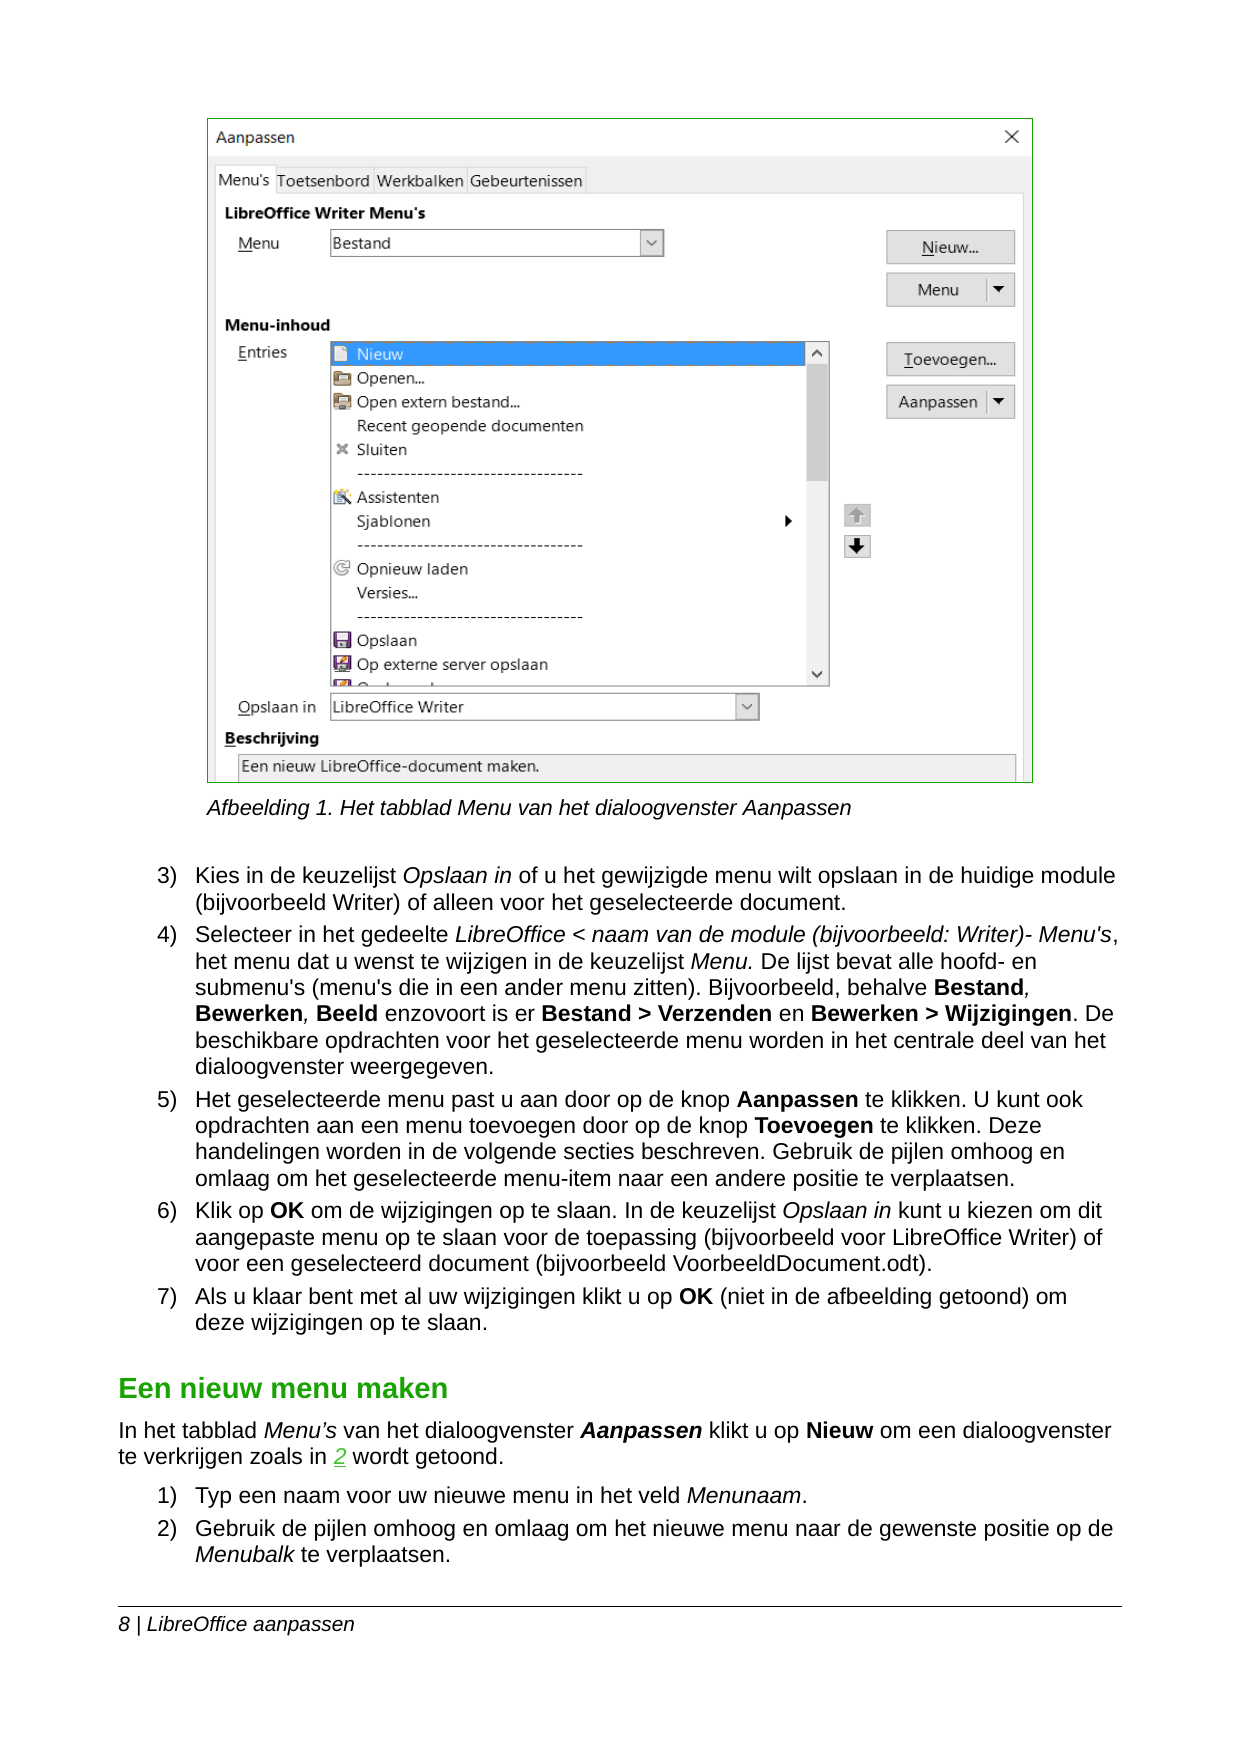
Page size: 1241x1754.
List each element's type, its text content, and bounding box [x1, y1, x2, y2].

list Als u klaar bent met al uw wijzigingen klikt u op OK (niet in de afbeelding getoond) om deze wijzigingen op te slaan. [177, 1283, 1122, 1335]
list Selecteer in het gedeelte LibreOffice < naam van de module (bijvoorbeeld: Writer)- Menu's, het menu dat u wenst te wijzigen in de keuzelijst Menu. De lijst bevat alle hoofd- en submenu's (menu's die in een ander menu zitten). Bijvoorbeeld, behalve Bestand, Bewerken, Beeld enzovoort is er Bestand > Verzenden en Bewerken > Wijzigingen. De beschikbare opdrachten voor het geselecteerde menu worden in het centrale deel van het dialoogvenster weergegeven. [177, 921, 1122, 1079]
list Kies in de keuzelijst Opslaan in of u het gewijzigde menu wilt opslaan in de huidige module (bijvoorbeeld Writer) of alleen voor het geselecteerde document. [177, 862, 1122, 915]
subtitle Een nieuw menu maken [118, 1371, 1122, 1404]
picture [208, 119, 1032, 782]
list Klik op OK om de wijzigingen op te slaan. In de keuzelijst Opslaan in kunt u kiezen om dit aangepaste menu op te slaan voor de toepassing (bijvoorbeeld voor LibreOffice Writer) of voor een geselecteerd document (bijvoorbeeld VoorbeeldDocument.odt). [177, 1197, 1122, 1276]
text In het tabblad Menu’s van het dialoogvenster Aanpassen klikt u op Nieuw om een dialoogvenster te verkrijgen zoals in Afbeelding 2 wordt getoond. [118, 1417, 1122, 1469]
list Het geselecteerde menu past u aan door op de knop Aanpassen te klikken. U kunt ook opdrachten aan een menu toevoegen door op de knop Toevoegen te klikken. Deze handelingen worden in de volgende secties beschreven. Gebruik de pijlen omhoog en omlaag om het geselecteerde menu-item naar een andere positie te verplaatsen. [177, 1086, 1122, 1191]
list Gebruik de pijlen omhoog en omlaag om het nieuwe menu naar de gewenste positie op de Menubalk te verplaatsen. [177, 1514, 1122, 1567]
list Typ een naam voor uw nieuwe menu in het veld Menunaam. [177, 1482, 1122, 1508]
text Afbeelding 1. Het tabblad Menu van het dialoogvenster Aanpassen [207, 783, 1033, 820]
